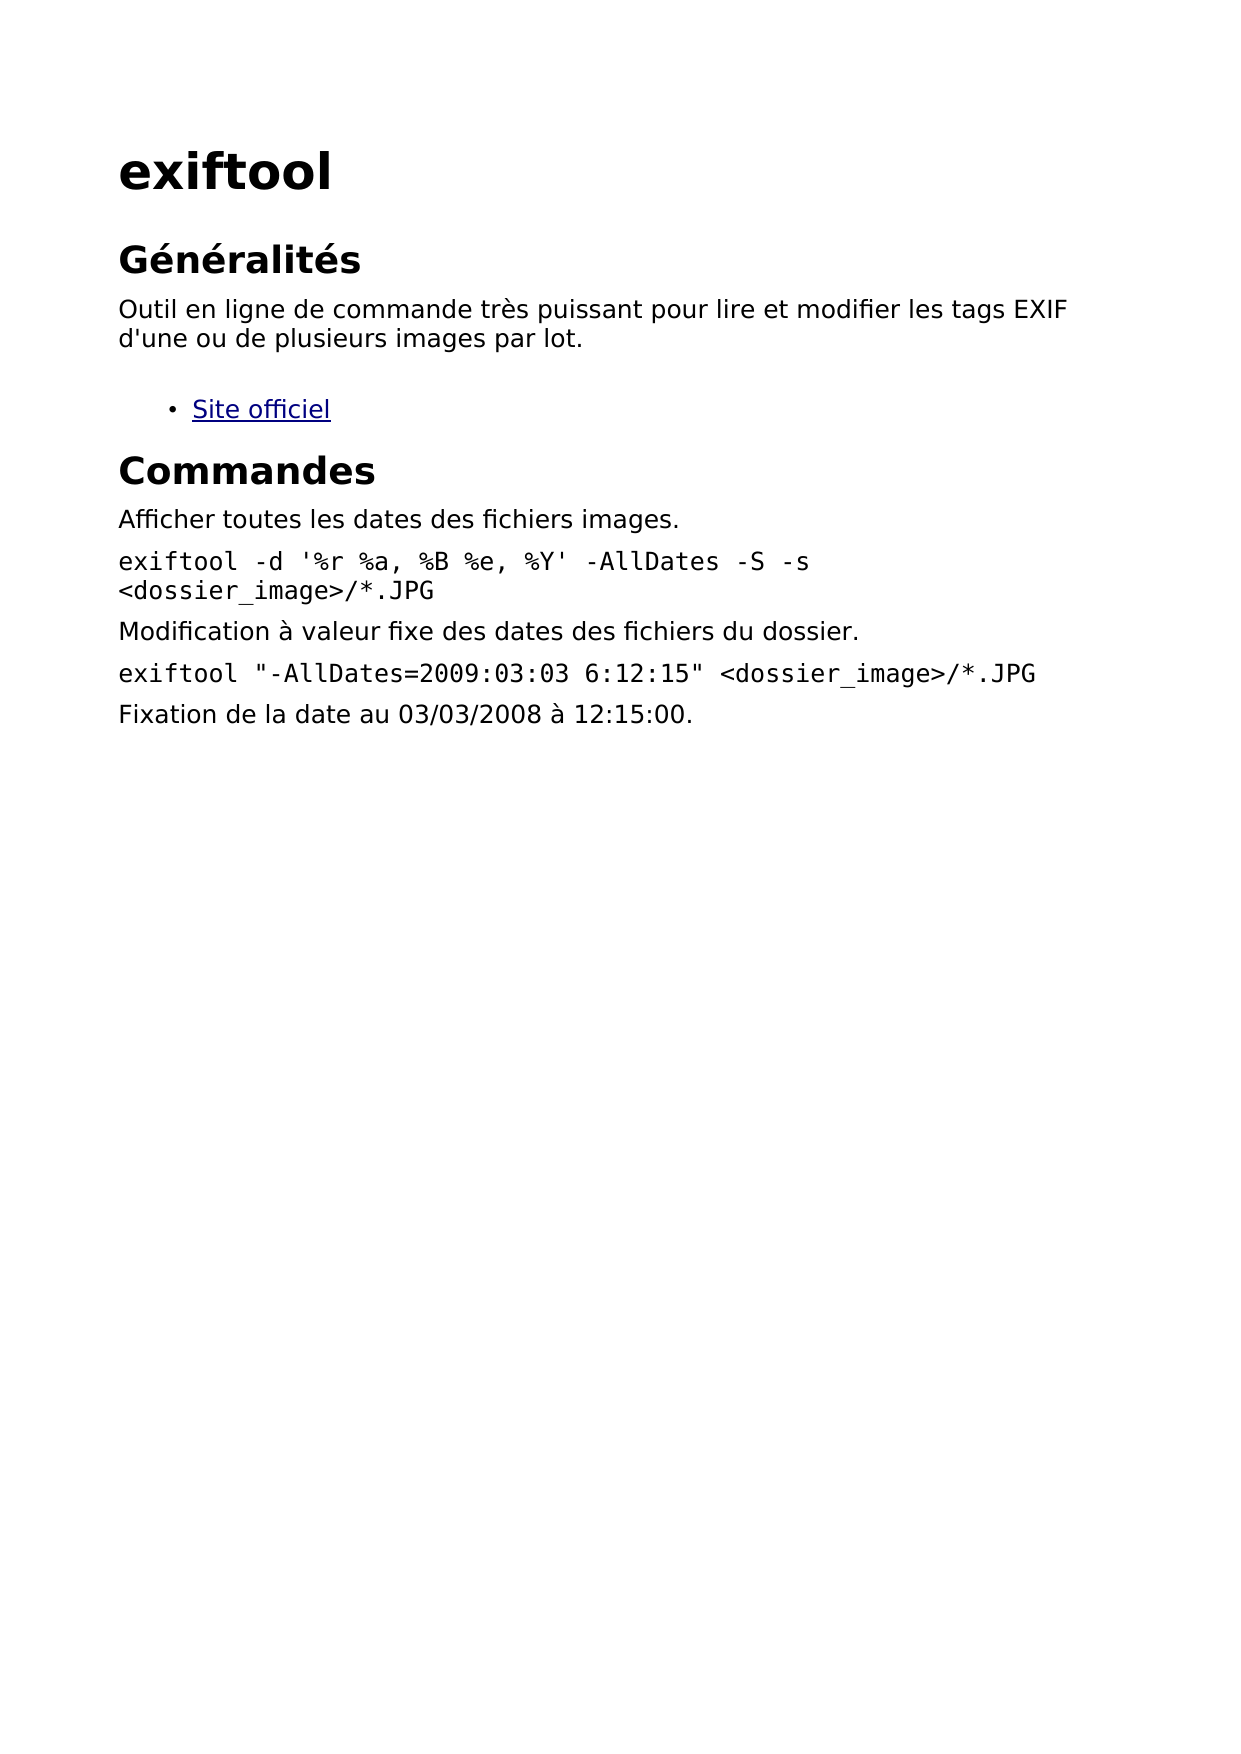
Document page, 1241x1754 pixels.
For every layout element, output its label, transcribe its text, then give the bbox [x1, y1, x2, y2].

subtitle exiftool [118, 143, 1122, 201]
text Fixation de la date au 03/03/2008 à 12:15:00. [118, 700, 1122, 729]
text exiftool -d '%r %a, %B %e, %Y' -AllDates -S -s <dossier_image>/*.JPG [118, 547, 1122, 606]
text Outil en ligne de commande très puissant pour lire et modifier les tags EXIF d'une ou de plusieurs images par lot. [118, 295, 1122, 353]
text Modification à valeur fixe des dates des fichiers du dossier. [118, 617, 1122, 647]
text Afficher toutes les dates des fichiers images. [118, 506, 1122, 535]
subtitle Généralités [118, 239, 1122, 282]
subtitle Commandes [118, 449, 1122, 493]
text exiftool "-AllDates=2009:03:03 6:12:15" <dossier_image>/*.JPG [118, 659, 1122, 688]
list Site officiel [177, 395, 1122, 424]
